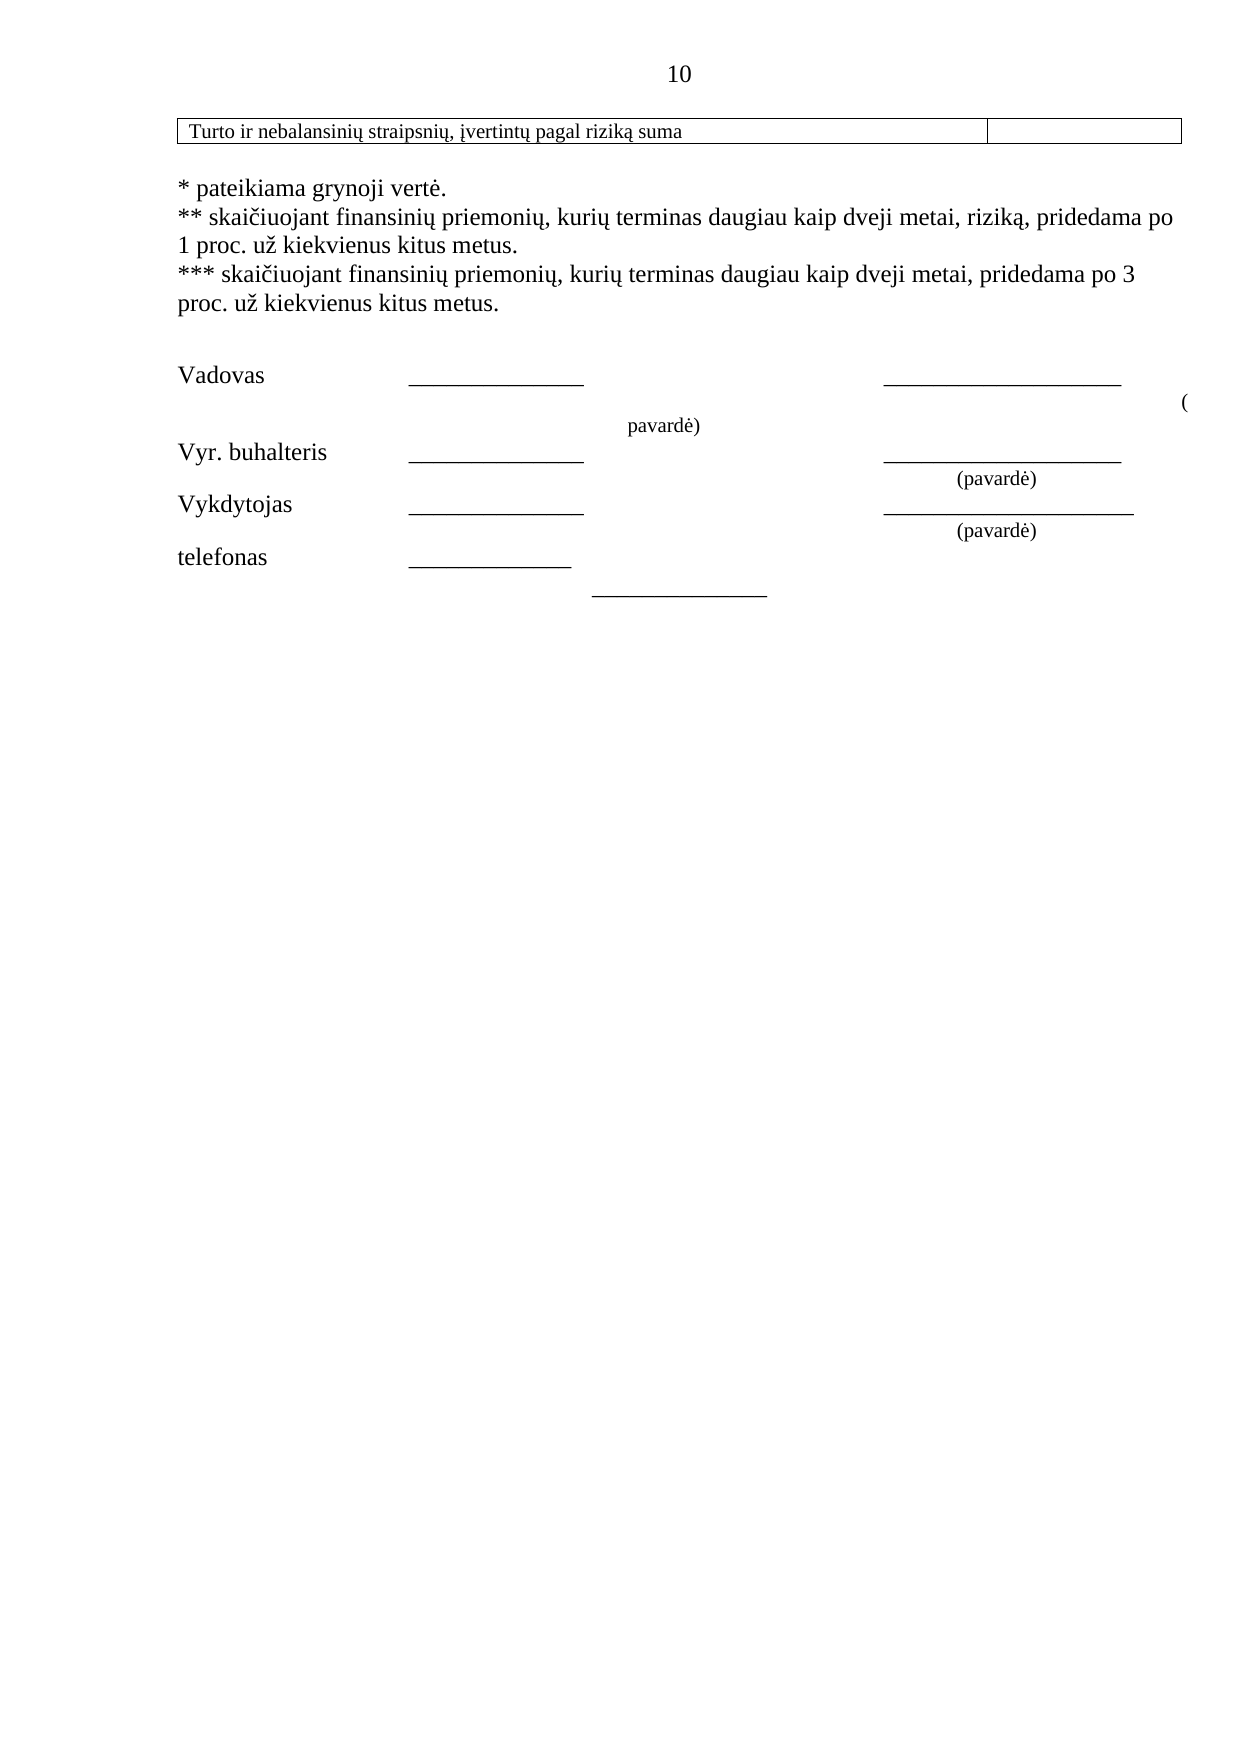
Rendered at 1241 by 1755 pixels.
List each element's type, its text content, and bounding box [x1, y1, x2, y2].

text (pavardė) [627, 389, 1181, 437]
text Vyr. buhalteris ______________ ___________________ [177, 437, 1181, 466]
text telefonas _____________ [177, 542, 1181, 571]
text (pavardė) [177, 518, 1181, 542]
table_cell Turto ir nebalansinių straipsnių, įvertintų pagal riziką suma [178, 119, 987, 143]
text * pateikiama grynoji vertė. [177, 173, 1181, 202]
text ______________ [177, 571, 1181, 600]
text Vykdytojas ______________ ____________________ [177, 489, 1181, 518]
text *** skaičiuojant finansinių priemonių, kurių terminas daugiau kaip dveji metai, pridedama po 3 proc. už kiekvienus kitus metus. [177, 259, 1181, 317]
text ** skaičiuojant finansinių priemonių, kurių terminas daugiau kaip dveji metai, riziką, pridedama po 1 proc. už kiekvienus kitus metus. [177, 202, 1181, 259]
text (pavardė) [177, 466, 1181, 489]
table_cell [988, 119, 1181, 143]
text Vadovas ______________ ___________________ [177, 360, 1181, 389]
